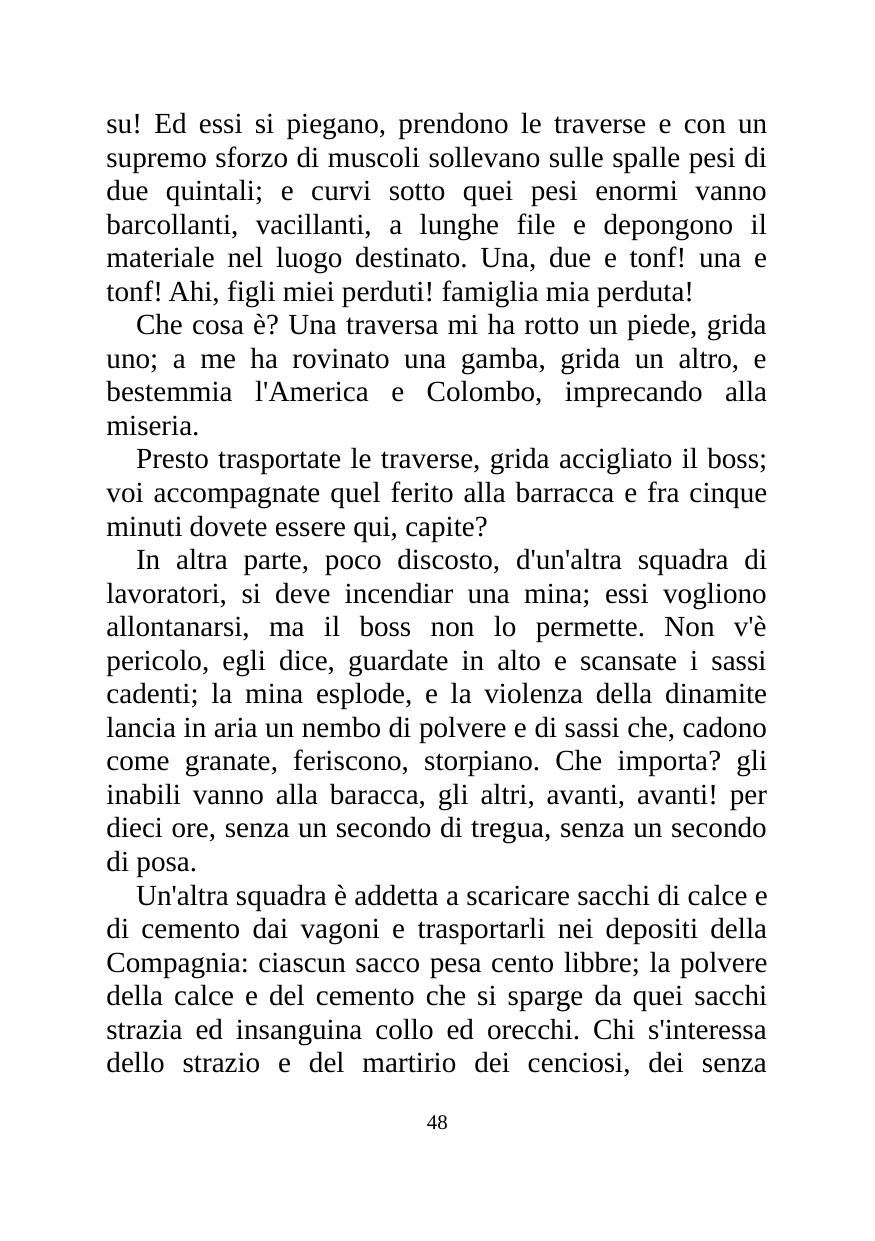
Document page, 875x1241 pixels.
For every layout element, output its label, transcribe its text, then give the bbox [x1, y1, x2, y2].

text Presto trasportate le traverse, grida accigliato il boss; voi accompagnate quel ferito alla barracca e fra cinque minuti dovete essere qui, capite? [106, 442, 768, 542]
text Un'altra squadra è addetta a scaricare sacchi di calce e di cemento dai vagoni e trasportarli nei depositi della Compagnia: ciascun sacco pesa cento libbre; la polvere della calce e del cemento che si sparge da quei sacchi strazia ed insanguina collo ed orecchi. Chi s'interessa dello strazio e del martirio dei cenciosi, dei senza [106, 878, 768, 1079]
text su! Ed essi si piegano, prendono le traverse e con un supremo sforzo di muscoli sollevano sulle spalle pesi di due quintali; e curvi sotto quei pesi enormi vanno barcollanti, vacillanti, a lunghe file e depongono il materiale nel luogo destinato. Una, due e tonf! una e tonf! Ahi, figli miei perduti! famiglia mia perduta! [106, 106, 768, 307]
text In altra parte, poco discosto, d'un'altra squadra di lavoratori, si deve incendiar una mina; essi vogliono allontanarsi, ma il boss non lo permette. Non v'è pericolo, egli dice, guardate in alto e scansate i sassi cadenti; la mina esplode, e la violenza della dinamite lancia in aria un nembo di polvere e di sassi che, cadono come granate, feriscono, storpiano. Che importa? gli inabili vanno alla baracca, gli altri, avanti, avanti! per dieci ore, senza un secondo di tregua, senza un secondo di posa. [106, 542, 768, 878]
text Che cosa è? Una traversa mi ha rotto un piede, grida uno; a me ha rovinato una gamba, grida un altro, e bestemmia l'America e Colombo, imprecando alla miseria. [106, 307, 768, 442]
